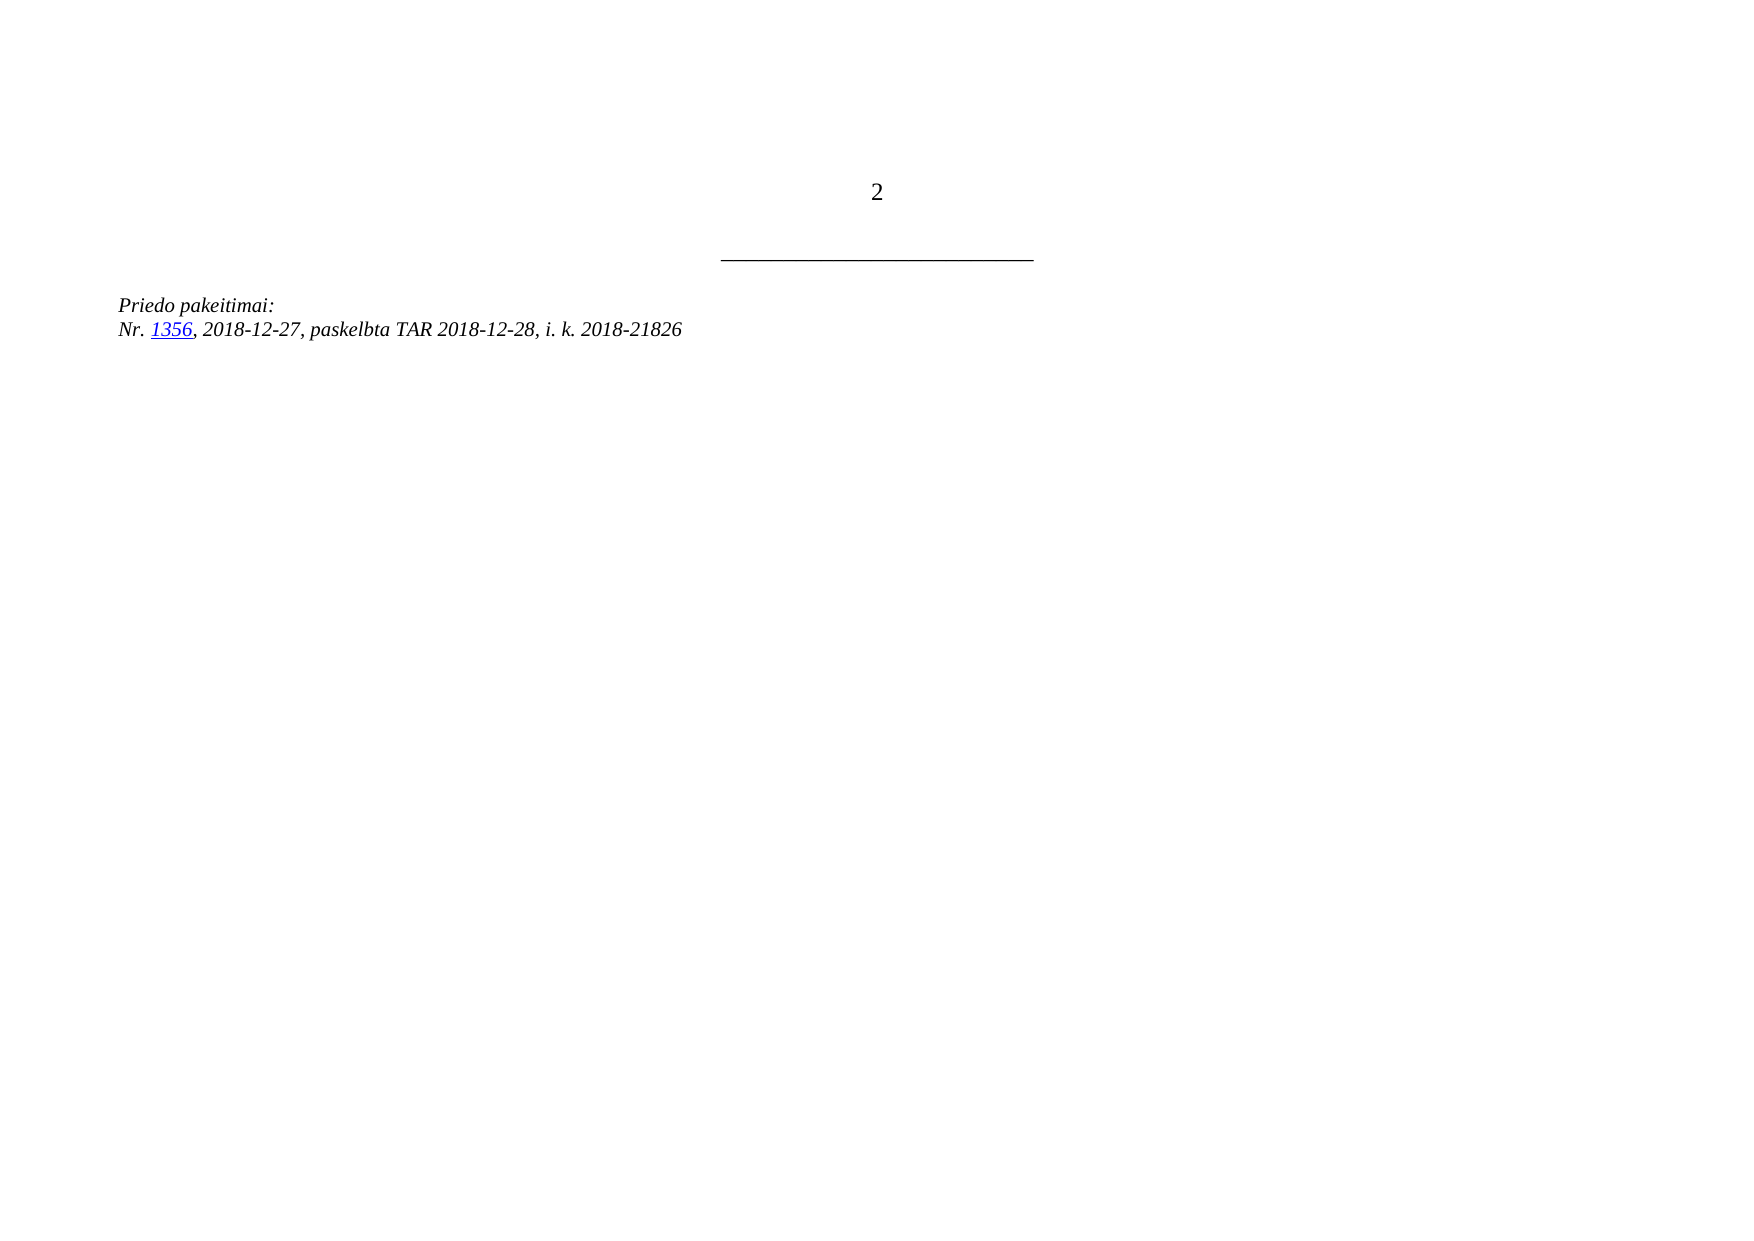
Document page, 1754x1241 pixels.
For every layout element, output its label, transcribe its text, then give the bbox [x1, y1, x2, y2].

text _________________________ [118, 235, 1636, 264]
text Nr. 1356, 2018-12-27, paskelbta TAR 2018-12-28, i. k. 2018-21826 [118, 317, 1636, 341]
text Priedo pakeitimai: [118, 293, 1636, 317]
